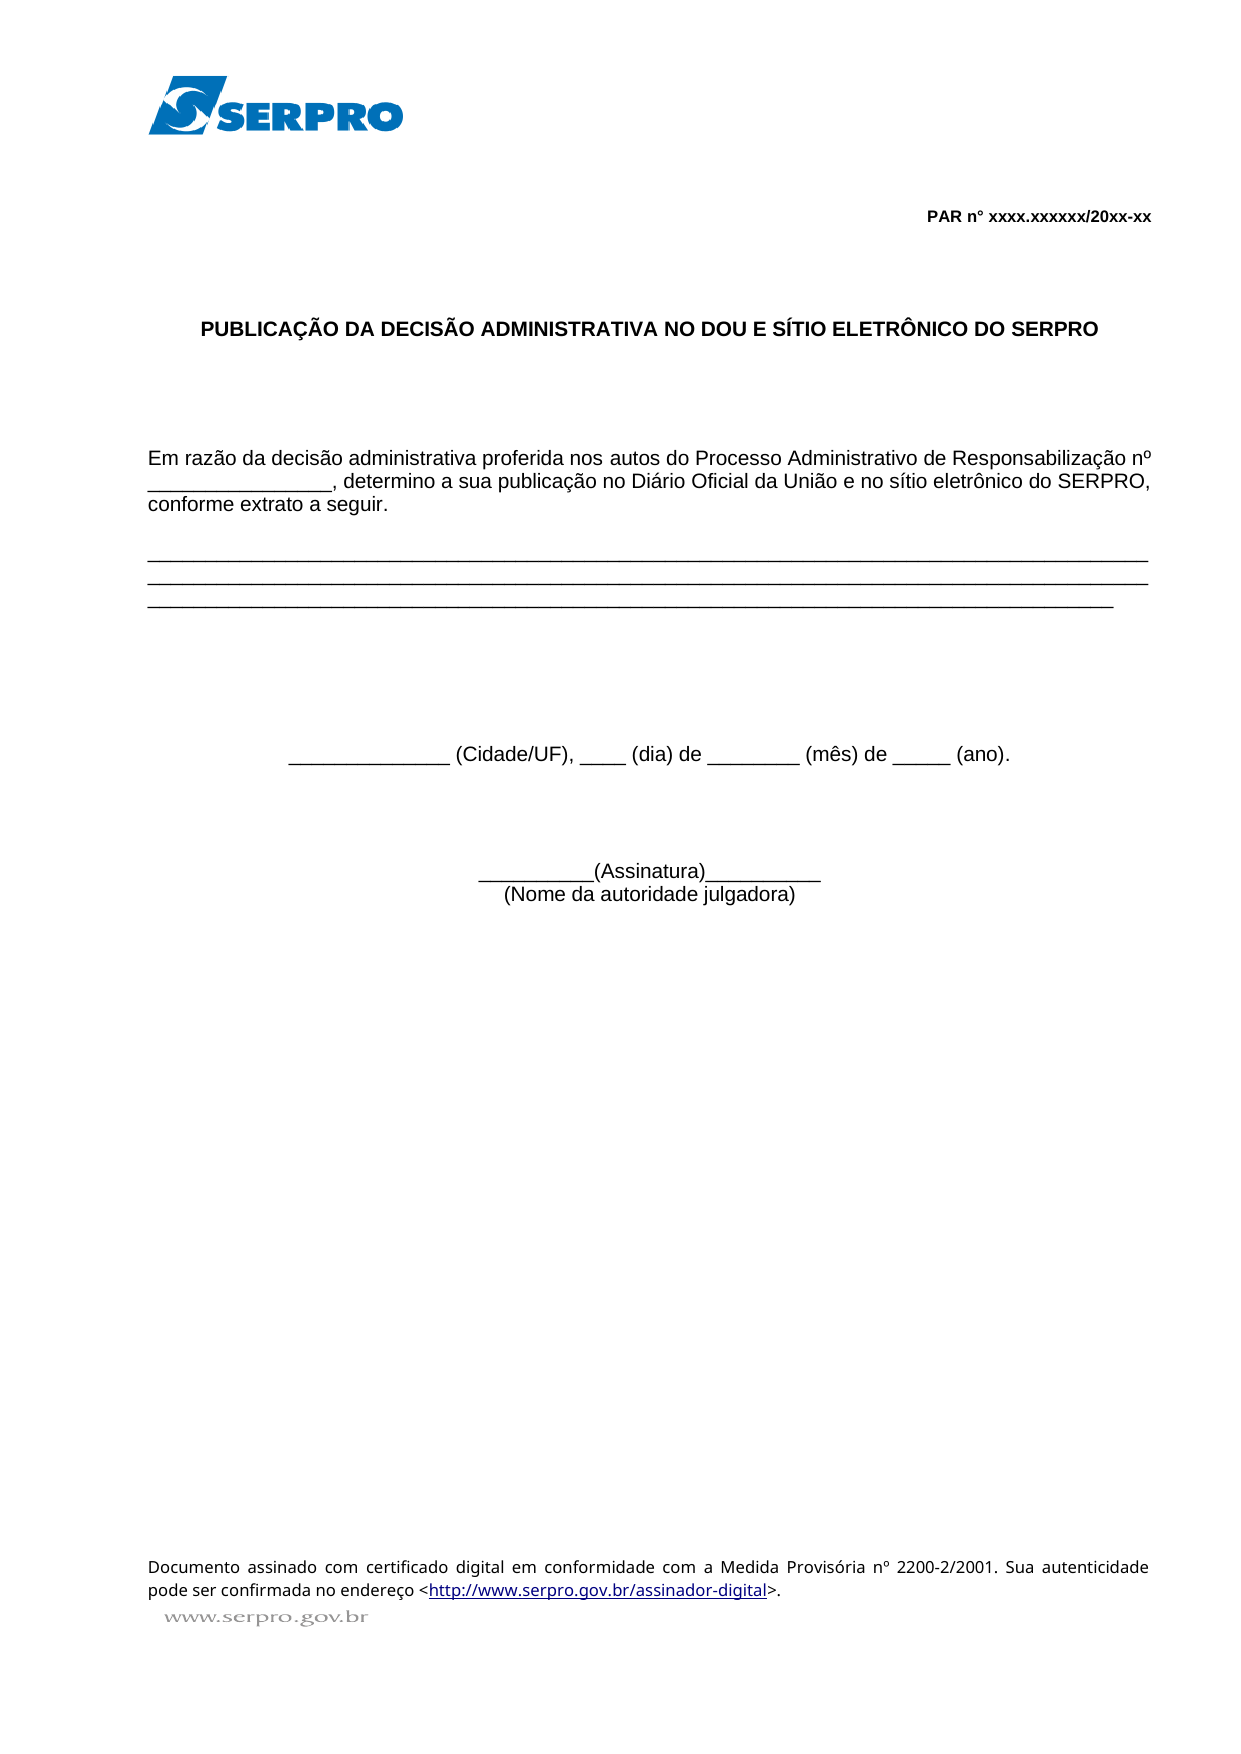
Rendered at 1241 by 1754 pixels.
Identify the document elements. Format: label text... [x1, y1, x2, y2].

text ______________ (Cidade/UF), ____ (dia) de ________ (mês) de _____ (ano). [148, 743, 1151, 766]
text PUBLICAÇÃO DA DECISÃO ADMINISTRATIVA NO DOU E SÍTIO ELETRÔNICO DO SERPRO [148, 318, 1151, 341]
picture [147, 75, 403, 135]
text (Nome da autoridade julgadora) [148, 882, 1151, 906]
text Em razão da decisão administrativa proferida nos autos do Processo Administrativo de Responsabilização nº ________________, determino a sua publicação no Diário Oficial da União e no sítio eletrônico do SERPRO, conforme extrato a seguir. [148, 447, 1151, 516]
text PAR n° xxxx.xxxxxx/20xx-xx [150, 184, 1151, 226]
text __________________________________________________________________________________________________________________________________________________________________________________________________________________________________________________________________ [148, 539, 1151, 609]
text __________(Assinatura)__________ [148, 859, 1151, 882]
